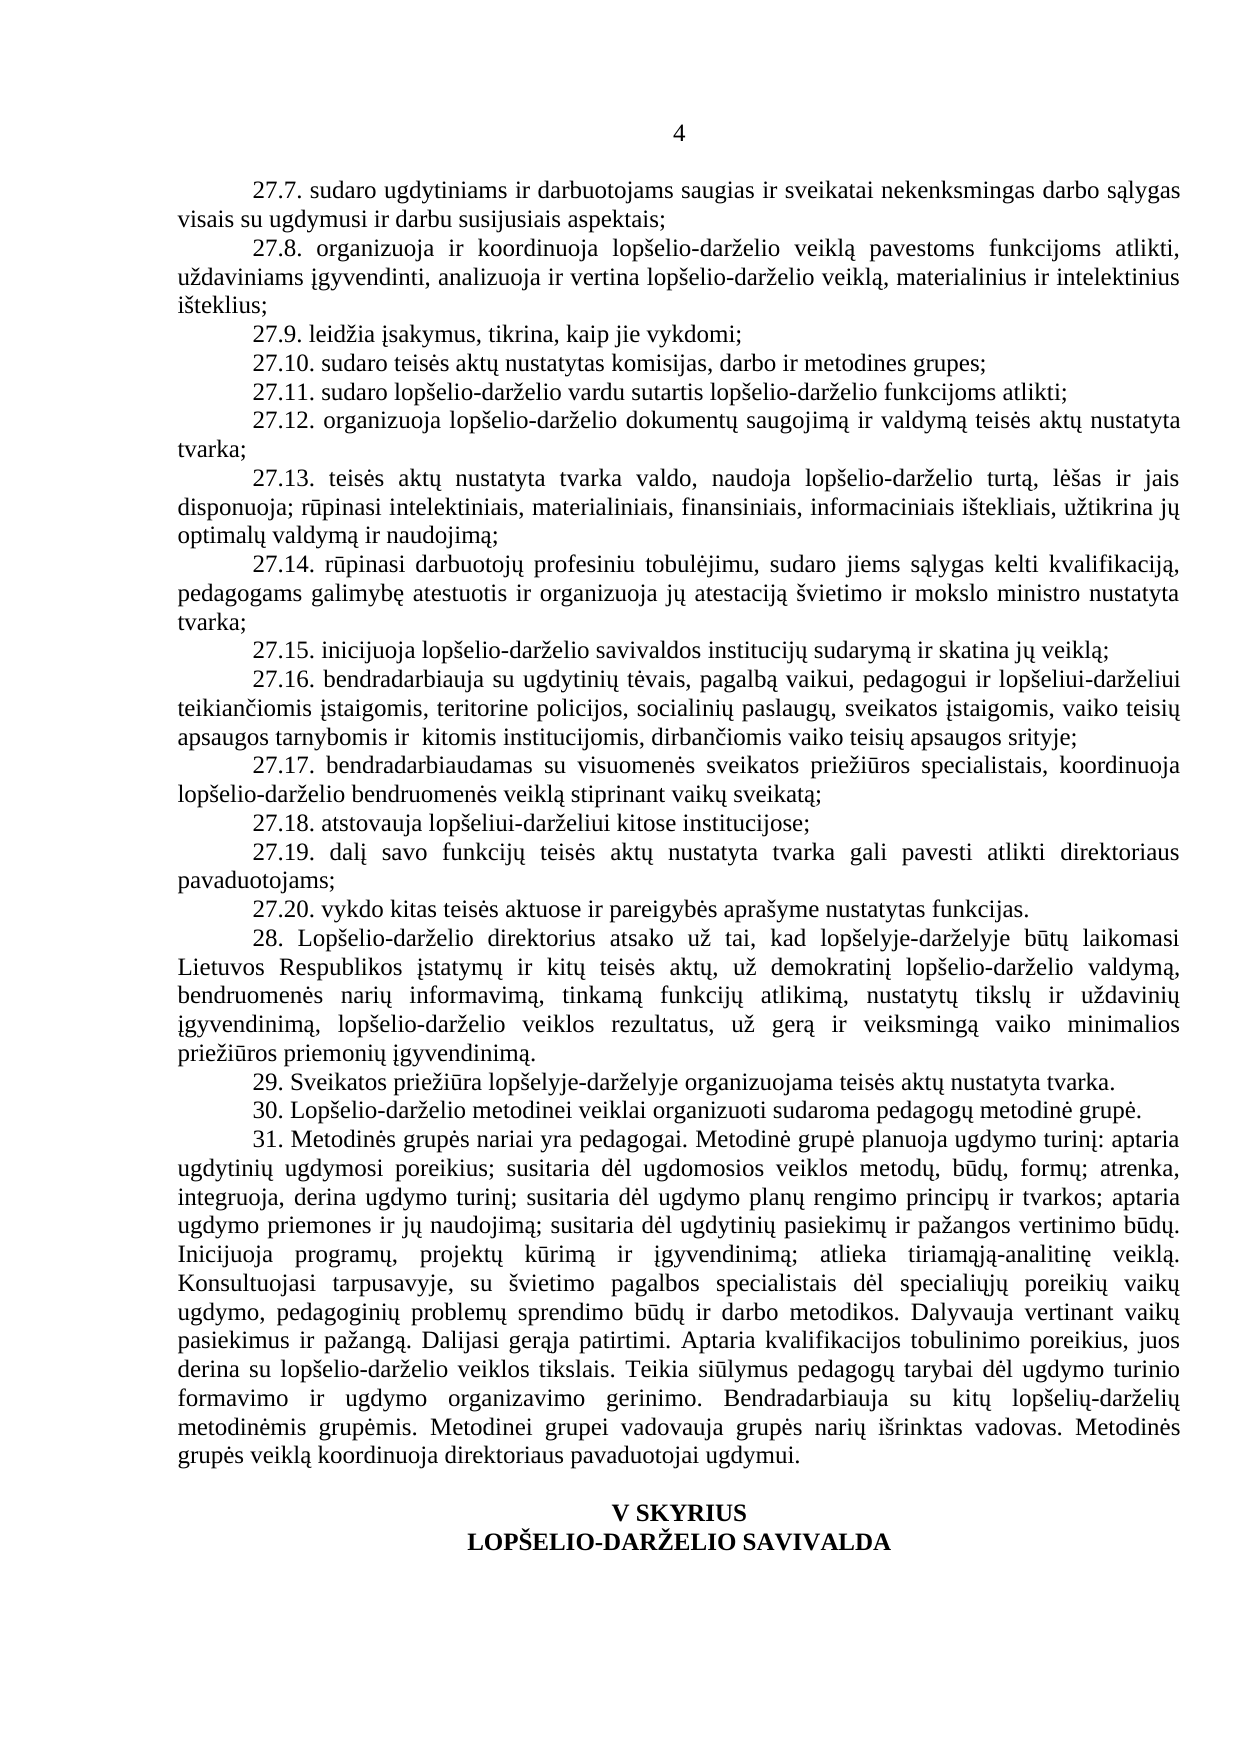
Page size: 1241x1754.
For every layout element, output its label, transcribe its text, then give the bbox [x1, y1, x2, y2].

text 27.7. sudaro ugdytiniams ir darbuotojams saugias ir sveikatai nekenksmingas darbo sąlygas visais su ugdymusi ir darbu susijusiais aspektais; [177, 176, 1181, 233]
text V SKYRIUS [177, 1498, 1181, 1527]
text 30. Lopšelio-darželio metodinei veiklai organizuoti sudaroma pedagogų metodinė grupė. [177, 1096, 1181, 1124]
text 27.12. organizuoja lopšelio-darželio dokumentų saugojimą ir valdymą teisės aktų nustatyta tvarka; [177, 406, 1181, 463]
text 31. Metodinės grupės nariai yra pedagogai. Metodinė grupė planuoja ugdymo turinį: aptaria ugdytinių ugdymosi poreikius; susitaria dėl ugdomosios veiklos metodų, būdų, formų; atrenka, integruoja, derina ugdymo turinį; susitaria dėl ugdymo planų rengimo principų ir tvarkos; aptaria ugdymo priemones ir jų naudojimą; susitaria dėl ugdytinių pasiekimų ir pažangos vertinimo būdų. Inicijuoja programų, projektų kūrimą ir įgyvendinimą; atlieka tiriamąją-analitinę veiklą. Konsultuojasi tarpusavyje, su švietimo pagalbos specialistais dėl specialiųjų poreikių vaikų ugdymo, pedagoginių problemų sprendimo būdų ir darbo metodikos. Dalyvauja vertinant vaikų pasiekimus ir pažangą. Dalijasi gerąja patirtimi. Aptaria kvalifikacijos tobulinimo poreikius, juos derina su lopšelio-darželio veiklos tikslais. Teikia siūlymus pedagogų tarybai dėl ugdymo turinio formavimo ir ugdymo organizavimo gerinimo. Bendradarbiauja su kitų lopšelių-darželių metodinėmis grupėmis. Metodinei grupei vadovauja grupės narių išrinktas vadovas. Metodinės grupės veiklą koordinuoja direktoriaus pavaduotojai ugdymui. [177, 1124, 1181, 1469]
text 29. Sveikatos priežiūra lopšelyje-darželyje organizuojama teisės aktų nustatyta tvarka. [177, 1067, 1181, 1096]
text 27.17. bendradarbiaudamas su visuomenės sveikatos priežiūros specialistais, koordinuoja lopšelio-darželio bendruomenės veiklą stiprinant vaikų sveikatą; [177, 751, 1181, 808]
text 27.11. sudaro lopšelio-darželio vardu sutartis lopšelio-darželio funkcijoms atlikti; [177, 377, 1181, 406]
text 27.16. bendradarbiauja su ugdytinių tėvais, pagalbą vaikui, pedagogui ir lopšeliui-darželiui teikiančiomis įstaigomis, teritorine policijos, socialinių paslaugų, sveikatos įstaigomis, vaiko teisių apsaugos tarnybomis ir kitomis institucijomis, dirbančiomis vaiko teisių apsaugos srityje; [177, 664, 1181, 751]
text 27.13. teisės aktų nustatyta tvarka valdo, naudoja lopšelio-darželio turtą, lėšas ir jais disponuoja; rūpinasi intelektiniais, materialiniais, finansiniais, informaciniais ištekliais, užtikrina jų optimalų valdymą ir naudojimą; [177, 463, 1181, 549]
text 27.8. organizuoja ir koordinuoja lopšelio-darželio veiklą pavestoms funkcijoms atlikti, uždaviniams įgyvendinti, analizuoja ir vertina lopšelio-darželio veiklą, materialinius ir intelektinius išteklius; [177, 233, 1181, 319]
text 27.20. vykdo kitas teisės aktuose ir pareigybės aprašyme nustatytas funkcijas. [177, 894, 1181, 923]
text 28. Lopšelio-darželio direktorius atsako už tai, kad lopšelyje-darželyje būtų laikomasi Lietuvos Respublikos įstatymų ir kitų teisės aktų, už demokratinį lopšelio-darželio valdymą, bendruomenės narių informavimą, tinkamą funkcijų atlikimą, nustatytų tikslų ir uždavinių įgyvendinimą, lopšelio-darželio veiklos rezultatus, už gerą ir veiksmingą vaiko minimalios priežiūros priemonių įgyvendinimą. [177, 923, 1181, 1067]
text 27.9. leidžia įsakymus, tikrina, kaip jie vykdomi; [177, 319, 1181, 348]
text 27.19. dalį savo funkcijų teisės aktų nustatyta tvarka gali pavesti atlikti direktoriaus pavaduotojams; [177, 837, 1181, 894]
text 27.15. inicijuoja lopšelio-darželio savivaldos institucijų sudarymą ir skatina jų veiklą; [177, 636, 1181, 664]
text 27.14. rūpinasi darbuotojų profesiniu tobulėjimu, sudaro jiems sąlygas kelti kvalifikaciją, pedagogams galimybę atestuotis ir organizuoja jų atestaciją švietimo ir mokslo ministro nustatyta tvarka; [177, 549, 1181, 636]
text 27.18. atstovauja lopšeliui-darželiui kitose institucijose; [177, 808, 1181, 837]
text LOPŠELIO-DARŽELIO SAVIVALDA [177, 1527, 1181, 1556]
text 27.10. sudaro teisės aktų nustatytas komisijas, darbo ir metodines grupes; [177, 348, 1181, 377]
